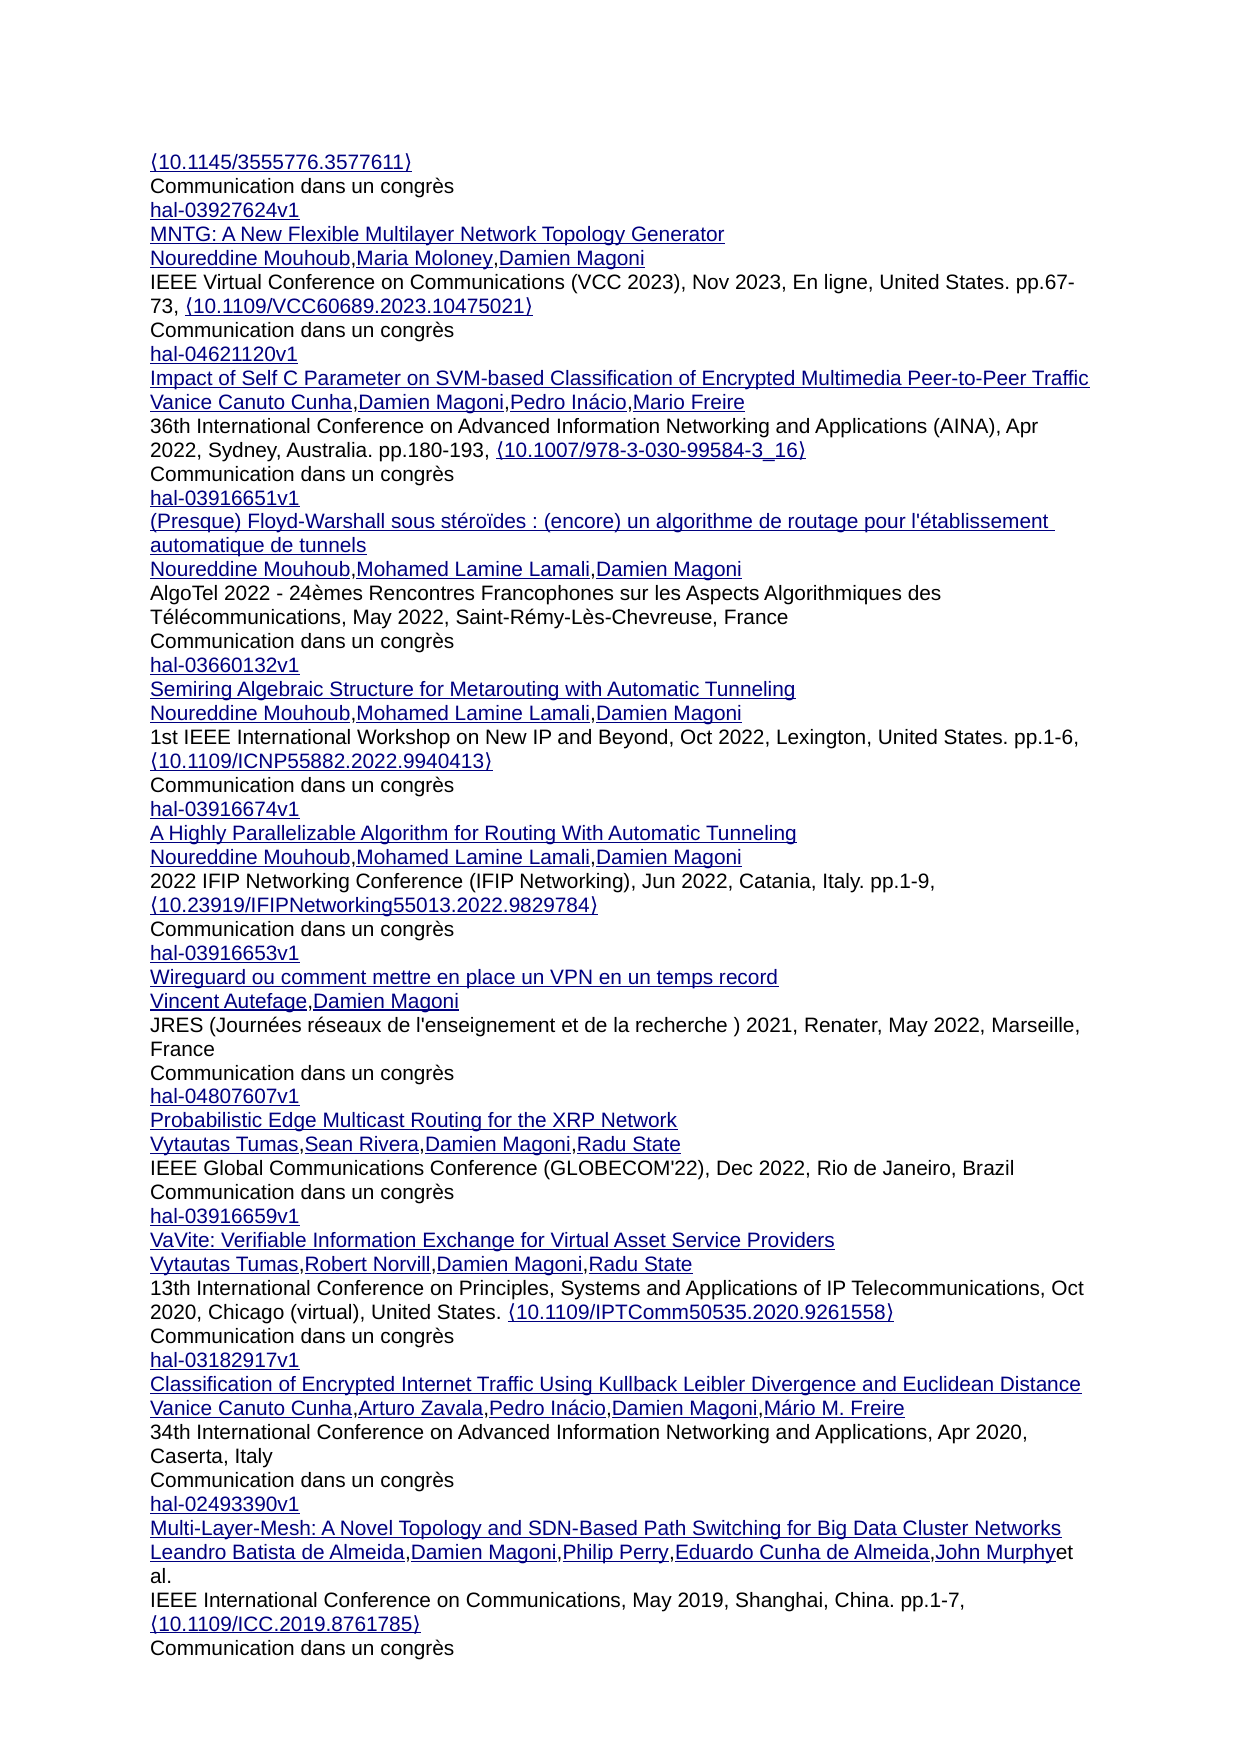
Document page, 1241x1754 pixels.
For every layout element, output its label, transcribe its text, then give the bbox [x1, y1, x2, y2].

table_cell Probabilistic Edge Multicast Routing for the XRP Network Vytautas Tumas,Sean Rivera,Damien Magoni,Radu State IEEE Global Communications Conference (GLOBECOM'22), Dec 2022, Rio de Janeiro, Brazil Communication dans un congrès hal-03916659v1 [150, 1108, 1090, 1228]
table_cell (Presque) Floyd-Warshall sous stéroïdes : (encore) un algorithme de routage pour l'établissement automatique de tunnels Noureddine Mouhoub,Mohamed Lamine Lamali,Damien Magoni AlgoTel 2022 - 24èmes Rencontres Francophones sur les Aspects Algorithmiques des Télécommunications, May 2022, Saint-Rémy-Lès-Chevreuse, France Communication dans un congrès hal-03660132v1 [150, 509, 1090, 677]
table_cell MNTG: A New Flexible Multilayer Network Topology Generator Noureddine Mouhoub,Maria Moloney,Damien Magoni IEEE Virtual Conference on Communications (VCC 2023), Nov 2023, En ligne, United States. pp.67-73, ⟨10.1109/VCC60689.2023.10475021⟩ Communication dans un congrès hal-04621120v1 [150, 222, 1090, 366]
table_cell A Highly Parallelizable Algorithm for Routing With Automatic Tunneling Noureddine Mouhoub,Mohamed Lamine Lamali,Damien Magoni 2022 IFIP Networking Conference (IFIP Networking), Jun 2022, Catania, Italy. pp.1-9, ⟨10.23919/IFIPNetworking55013.2022.9829784⟩ Communication dans un congrès hal-03916653v1 [150, 821, 1090, 964]
table_cell Classification of Encrypted Internet Traffic Using Kullback Leibler Divergence and Euclidean Distance Vanice Canuto Cunha,Arturo Zavala,Pedro Inácio,Damien Magoni,Mário M. Freire 34th International Conference on Advanced Information Networking and Applications, Apr 2020, Caserta, Italy Communication dans un congrès hal-02493390v1 [150, 1372, 1090, 1516]
table_cell Impact of Self C Parameter on SVM-based Classification of Encrypted Multimedia Peer-to-Peer Traffic [150, 366, 1090, 387]
table_cell VaVite: Verifiable Information Exchange for Virtual Asset Service Providers Vytautas Tumas,Robert Norvill,Damien Magoni,Radu State 13th International Conference on Principles, Systems and Applications of IP Telecommunications, Oct 2020, Chicago (virtual), United States. ⟨10.1109/IPTComm50535.2020.9261558⟩ Communication dans un congrès hal-03182917v1 [150, 1228, 1090, 1372]
table_cell Multi-Layer-Mesh: A Novel Topology and SDN-Based Path Switching for Big Data Cluster Networks Leandro Batista de Almeida,Damien Magoni,Philip Perry,Eduardo Cunha de Almeida,John Murphyet al. IEEE International Conference on Communications, May 2019, Shanghai, China. pp.1-7, ⟨10.1109/ICC.2019.8761785⟩ Communication dans un congrès [150, 1516, 1090, 1659]
table_cell Semiring Algebraic Structure for Metarouting with Automatic Tunneling Noureddine Mouhoub,Mohamed Lamine Lamali,Damien Magoni 1st IEEE International Workshop on New IP and Beyond, Oct 2022, Lexington, United States. pp.1-6, ⟨10.1109/ICNP55882.2022.9940413⟩ Communication dans un congrès hal-03916674v1 [150, 677, 1090, 821]
table_cell Wireguard ou comment mettre en place un VPN en un temps record Vincent Autefage,Damien Magoni JRES (Journées réseaux de l'enseignement et de la recherche ) 2021, Renater, May 2022, Marseille, France Communication dans un congrès hal-04807607v1 [150, 965, 1090, 1108]
table_cell Vanice Canuto Cunha,Damien Magoni,Pedro Inácio,Mario Freire 36th International Conference on Advanced Information Networking and Applications (AINA), Apr 2022, Sydney, Australia. pp.180-193, ⟨10.1007/978-3-030-99584-3_16⟩ Communication dans un congrès hal-03916651v1 [150, 388, 1090, 509]
table_cell ⟨10.1145/3555776.3577611⟩ Communication dans un congrès hal-03927624v1 [150, 150, 1090, 222]
